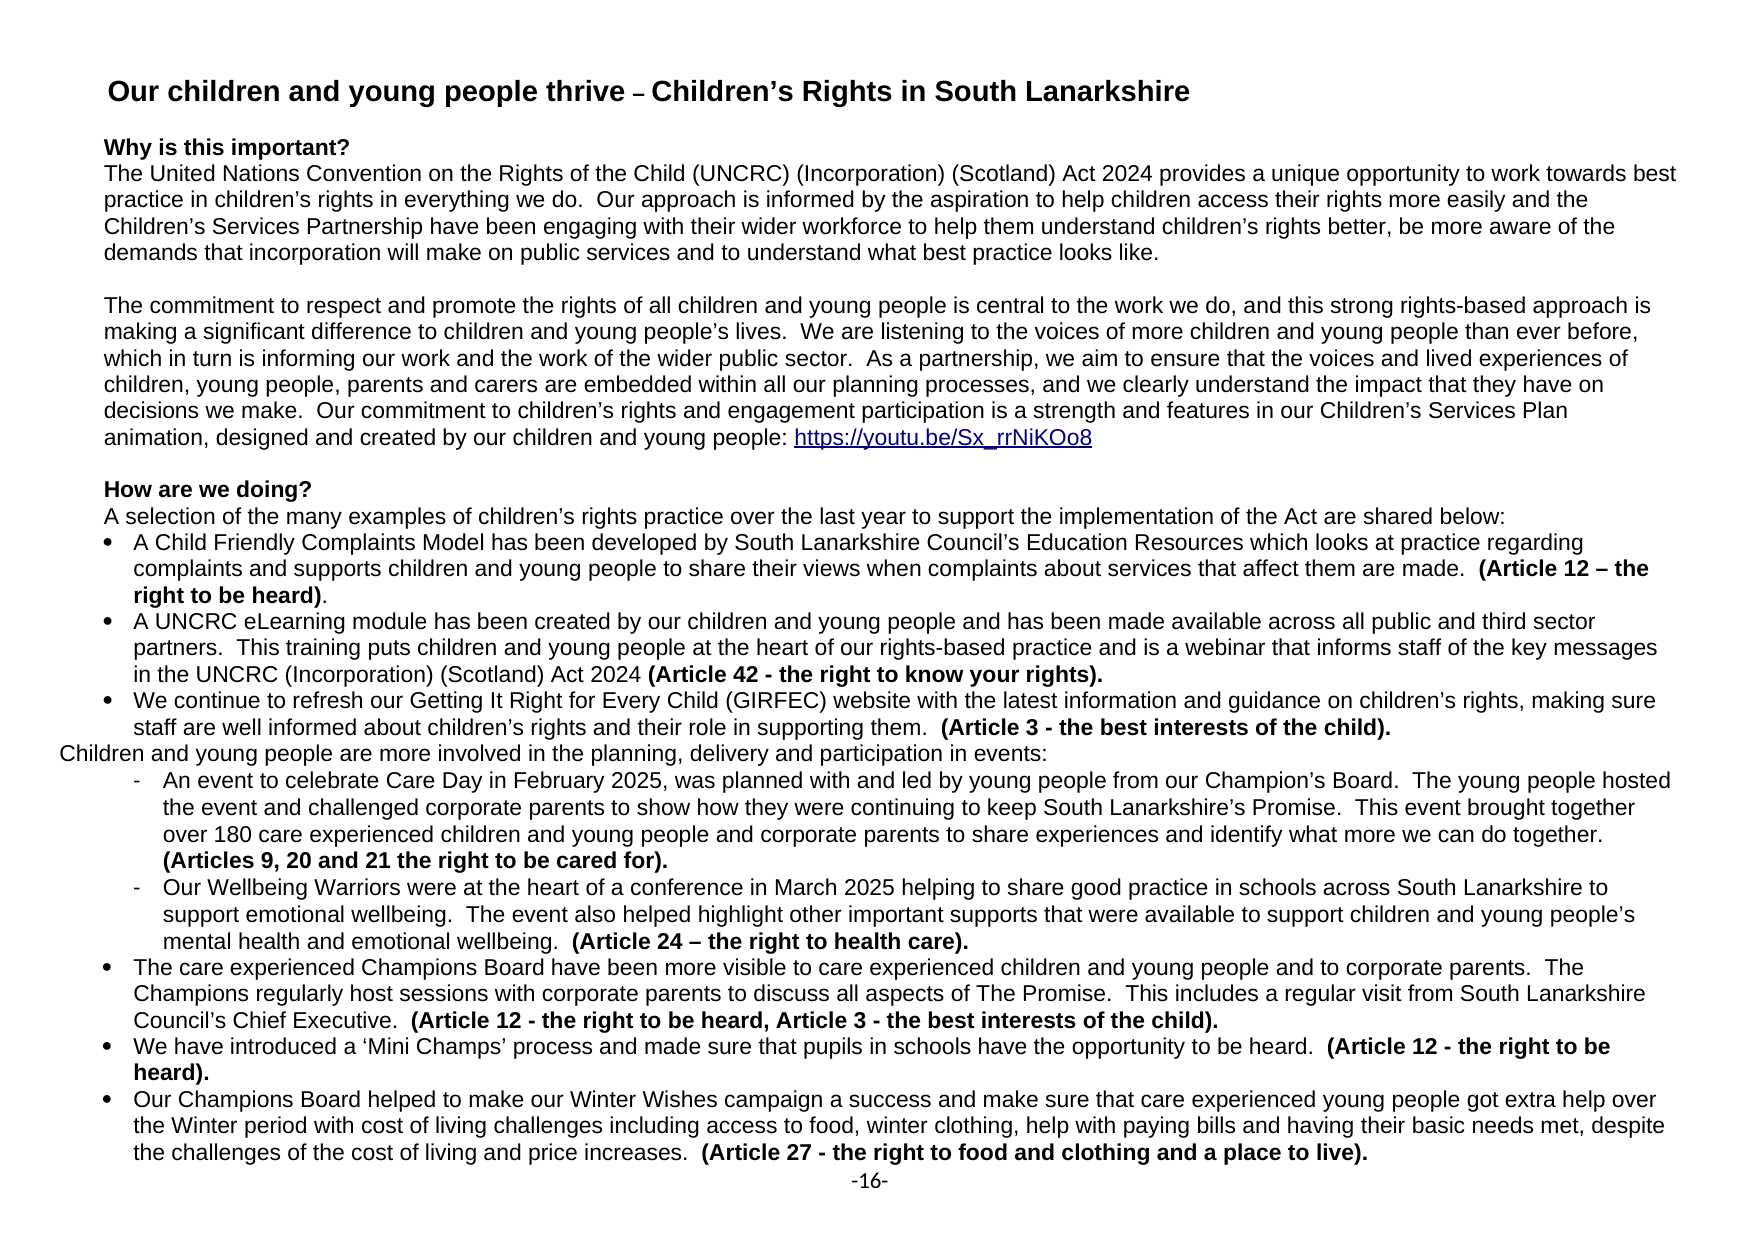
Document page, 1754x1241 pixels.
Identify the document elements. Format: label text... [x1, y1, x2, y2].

list An event to celebrate Care Day in February 2025, was planned with and led by young people from our Champion’s Board. The young people hosted the event and challenged corporate parents to show how they were continuing to keep South Lanarkshire’s Promise. This event brought together over 180 care experienced children and young people and corporate parents to share experiences and identify what more we can do together. (Articles 9, 20 and 21 the right to be cared for). [133, 766, 1680, 873]
list Our children and young people thrive – Children’s Rights in South Lanarkshire [107, 74, 1680, 107]
text The commitment to respect and promote the rights of all children and young people is central to the work we do, and this strong rights-based approach is making a significant difference to children and young people’s lives. We are listening to the voices of more children and young people than ever before, which in turn is informing our work and the work of the wider public sector. As a partnership, we aim to ensure that the voices and lived experiences of children, young people, parents and carers are embedded within all our planning processes, and we clearly understand the impact that they have on decisions we make. Our commitment to children’s rights and engagement participation is a strength and features in our Children’s Services Plan animation, designed and created by our children and young people: https://youtu.be/Sx_rrNiKOo8 [103, 292, 1680, 450]
list The care experienced Champions Board have been more visible to care experienced children and young people and to corporate parents. The Champions regularly host sessions with corporate parents to discuss all aspects of The Promise. This includes a regular visit from South Lanarkshire Council’s Chief Executive. (Article 12 - the right to be heard, Article 3 - the best interests of the child). [103, 954, 1680, 1033]
list We have introduced a ‘Mini Champs’ process and made sure that pupils in schools have the opportunity to be heard. (Article 12 - the right to be heard). [103, 1033, 1680, 1086]
text A selection of the many examples of children’s rights practice over the last year to support the implementation of the Act are shared below: [103, 503, 1680, 529]
list We continue to refresh our Getting It Right for Every Child (GIRFEC) website with the latest information and guidance on children’s rights, making sure staff are well informed about children’s rights and their role in supporting them. (Article 3 - the best interests of the child). [103, 687, 1680, 740]
list Children and young people are more involved in the planning, delivery and participation in events: [0, 740, 1680, 766]
text How are we doing? [103, 476, 1680, 503]
text The United Nations Convention on the Rights of the Child (UNCRC) (Incorporation) (Scotland) Act 2024 provides a unique opportunity to work towards best practice in children’s rights in everything we do. Our approach is informed by the aspiration to help children access their rights more easily and the Children’s Services Partnership have been engaging with their wider workforce to help them understand children’s rights better, be more aware of the demands that incorporation will make on public services and to understand what best practice looks like. [103, 160, 1680, 265]
list Our Champions Board helped to make our Winter Wishes campaign a success and make sure that care experienced young people got extra help over the Winter period with cost of living challenges including access to food, winter clothing, help with paying bills and having their basic needs met, despite the challenges of the cost of living and price increases. (Article 27 - the right to food and clothing and a place to live). [103, 1086, 1680, 1165]
list A Child Friendly Complaints Model has been developed by South Lanarkshire Council’s Education Resources which looks at practice regarding complaints and supports children and young people to share their views when complaints about services that affect them are made. (Article 12 – the right to be heard). [103, 529, 1680, 608]
text Why is this important? [103, 134, 1680, 160]
list A UNCRC eLearning module has been created by our children and young people and has been made available across all public and third sector partners. This training puts children and young people at the heart of our rights-based practice and is a webinar that informs staff of the key messages in the UNCRC (Incorporation) (Scotland) Act 2024 (Article 42 - the right to know your rights). [103, 608, 1680, 687]
list Our Wellbeing Warriors were at the heart of a conference in March 2025 helping to share good practice in schools across South Lanarkshire to support emotional wellbeing. The event also helped highlight other important supports that were available to support children and young people’s mental health and emotional wellbeing. (Article 24 – the right to health care). [133, 873, 1680, 954]
